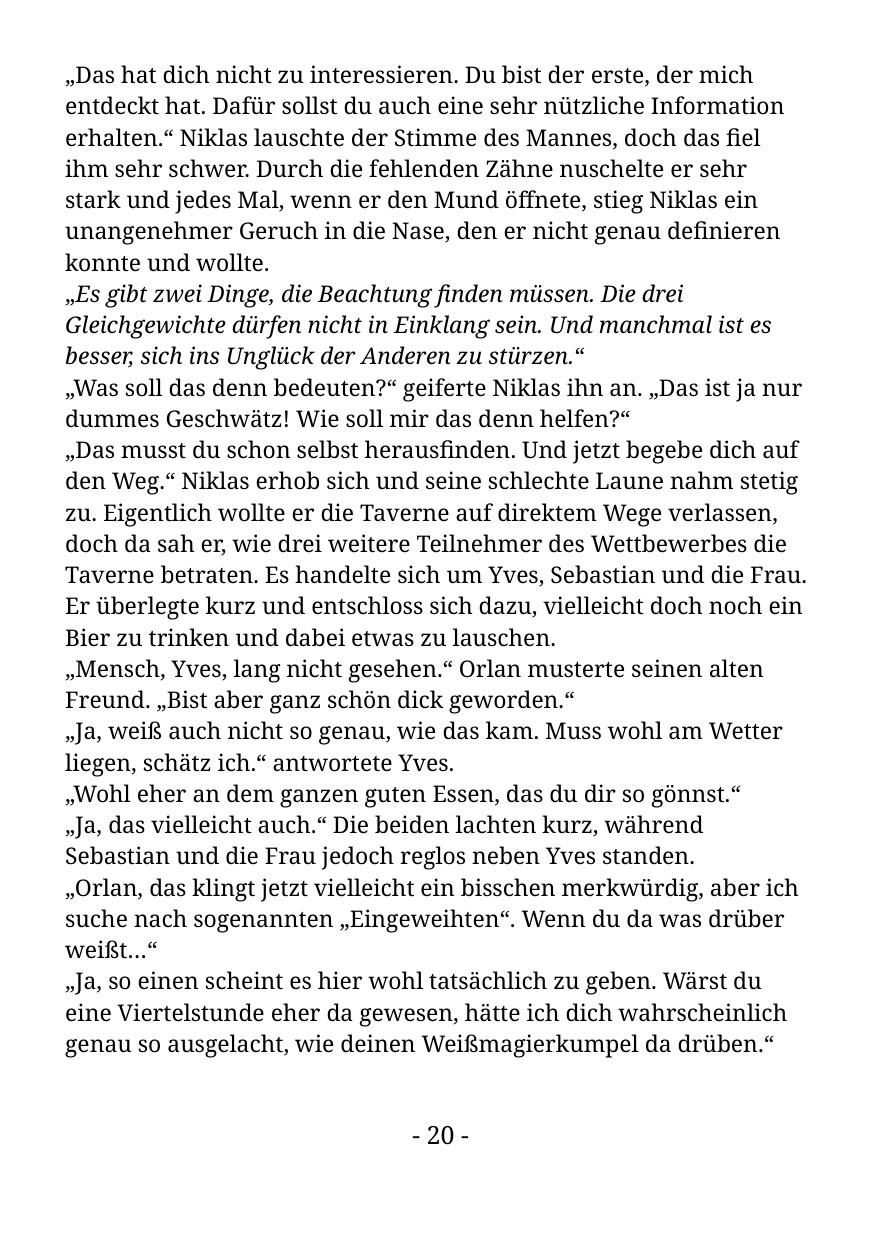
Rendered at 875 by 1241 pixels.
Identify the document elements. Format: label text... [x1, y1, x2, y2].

text „Das hat dich nicht zu interessieren. Du bist der erste, der mich entdeckt hat. Dafür sollst du auch eine sehr nützliche Information erhalten.“ Niklas lauschte der Stimme des Mannes, doch das fiel ihm sehr schwer. Durch die fehlenden Zähne nuschelte er sehr stark und jedes Mal, wenn er den Mund öffnete, stieg Niklas ein unangenehmer Geruch in die Nase, den er nicht genau definieren konnte und wollte. „Es gibt zwei Dinge, die Beachtung finden müssen. Die drei Gleichgewichte dürfen nicht in Einklang sein. Und manchmal ist es besser, sich ins Unglück der Anderen zu stürzen.“ „Was soll das denn bedeuten?“ geiferte Niklas ihn an. „Das ist ja nur dummes Geschwätz! Wie soll mir das denn helfen?“ „Das musst du schon selbst herausfinden. Und jetzt begebe dich auf den Weg.“ Niklas erhob sich und seine schlechte Laune nahm stetig zu. Eigentlich wollte er die Taverne auf direktem Wege verlassen, doch da sah er, wie drei weitere Teilnehmer des Wettbewerbes die Taverne betraten. Es handelte sich um Yves, Sebastian und die Frau. Er überlegte kurz und entschloss sich dazu, vielleicht doch noch ein Bier zu trinken und dabei etwas zu lauschen. „Mensch, Yves, lang nicht gesehen.“ Orlan musterte seinen alten Freund. „Bist aber ganz schön dick geworden.“ „Ja, weiß auch nicht so genau, wie das kam. Muss wohl am Wetter liegen, schätz ich.“ antwortete Yves. „Wohl eher an dem ganzen guten Essen, das du dir so gönnst.“ „Ja, das vielleicht auch.“ Die beiden lachten kurz, während Sebastian und die Frau jedoch reglos neben Yves standen. „Orlan, das klingt jetzt vielleicht ein bisschen merkwürdig, aber ich suche nach sogenannten „Eingeweihten“. Wenn du da was drüber weißt…“ „Ja, so einen scheint es hier wohl tatsächlich zu geben. Wärst du eine Viertelstunde eher da gewesen, hätte ich dich wahrscheinlich genau so ausgelacht, wie deinen Weißmagierkumpel da drüben.“ [65, 59, 809, 1059]
